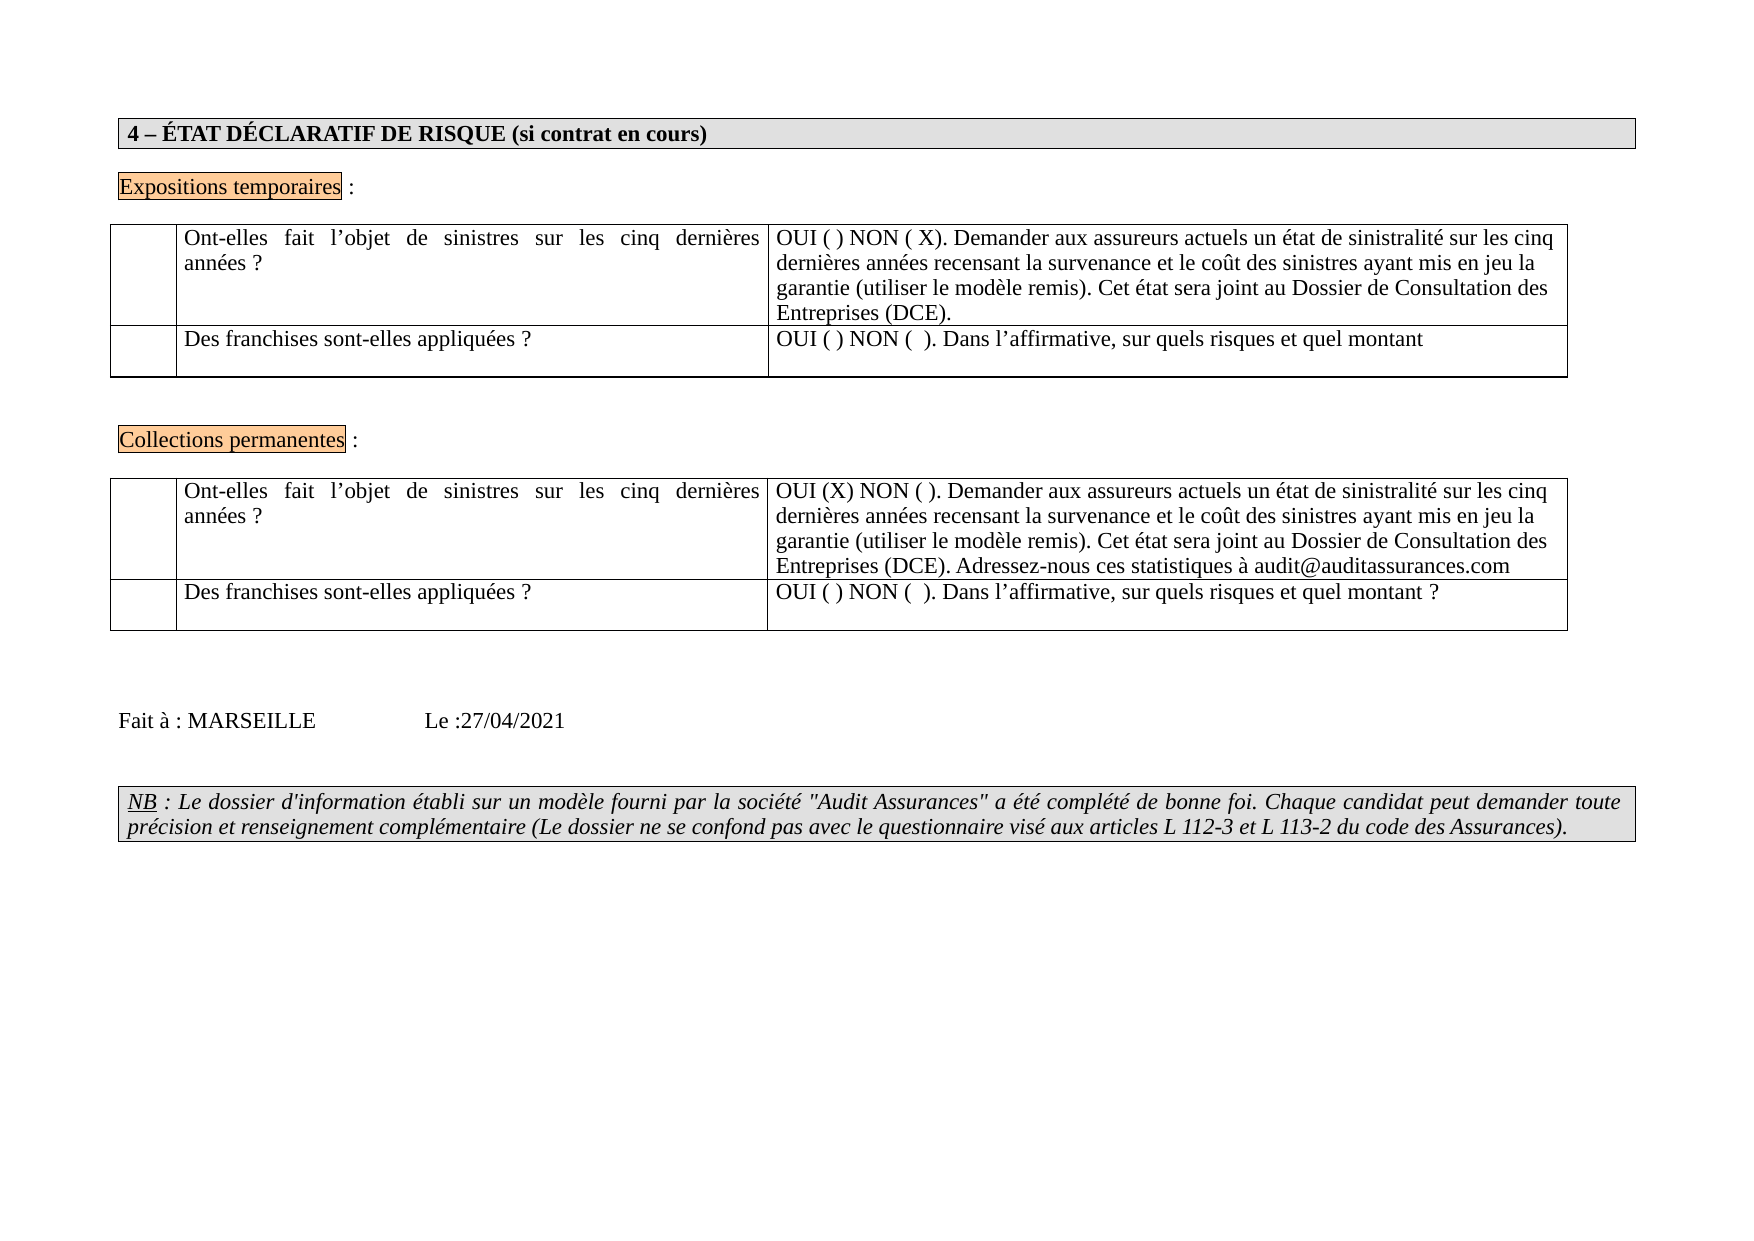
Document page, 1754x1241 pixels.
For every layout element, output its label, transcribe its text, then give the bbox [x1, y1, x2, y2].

table_cell Des franchises sont-elles appliquées ? [177, 326, 768, 376]
text Fait à : MARSEILLE Le :27/04/2021 [118, 707, 1636, 733]
text Collections permanentes [119, 427, 345, 452]
table_cell OUI ( ) NON ( ). Dans l’affirmative, sur quels risques et quel montant ? [768, 580, 1567, 629]
table_cell [111, 580, 176, 629]
table_header [111, 479, 176, 578]
text 4 – ÉTAT DÉCLARATIF DE RISQUE (si contrat en cours) [119, 119, 1635, 148]
text : [346, 427, 1636, 452]
table_header OUI ( ) NON ( X). Demander aux assureurs actuels un état de sinistralité sur les cinq dernières années recensant la survenance et le coût des sinistres ayant mis en jeu la garantie (utiliser le modèle remis). Cet état sera joint au Dossier de Consultation des Entreprises (DCE). [769, 225, 1567, 325]
text NB : Le dossier d'information établi sur un modèle fourni par la société "Audit Assurances" a été complété de bonne foi. Chaque candidat peut demander toute précision et renseignement complémentaire (Le dossier ne se confond pas avec le questionnaire visé aux articles L 112-3 et L 113-2 du code des Assurances). [119, 787, 1635, 841]
table_cell Des franchises sont-elles appliquées ? [177, 580, 767, 629]
table_header Ont-elles fait l’objet de sinistres sur les cinq dernières années ? [177, 225, 768, 325]
text : [342, 174, 1636, 199]
table_cell OUI ( ) NON ( ). Dans l’affirmative, sur quels risques et quel montant [769, 326, 1567, 376]
table_header OUI (X) NON ( ). Demander aux assureurs actuels un état de sinistralité sur les cinq dernières années recensant la survenance et le coût des sinistres ayant mis en jeu la garantie (utiliser le modèle remis). Cet état sera joint au Dossier de Consultation des Entreprises (DCE). Adressez-nous ces statistiques à audit@auditassurances.com [768, 479, 1567, 578]
text Expositions temporaires [119, 174, 341, 199]
table_header Ont-elles fait l’objet de sinistres sur les cinq dernières années ? [177, 479, 767, 578]
table_header [111, 225, 176, 325]
table_cell [111, 326, 176, 376]
